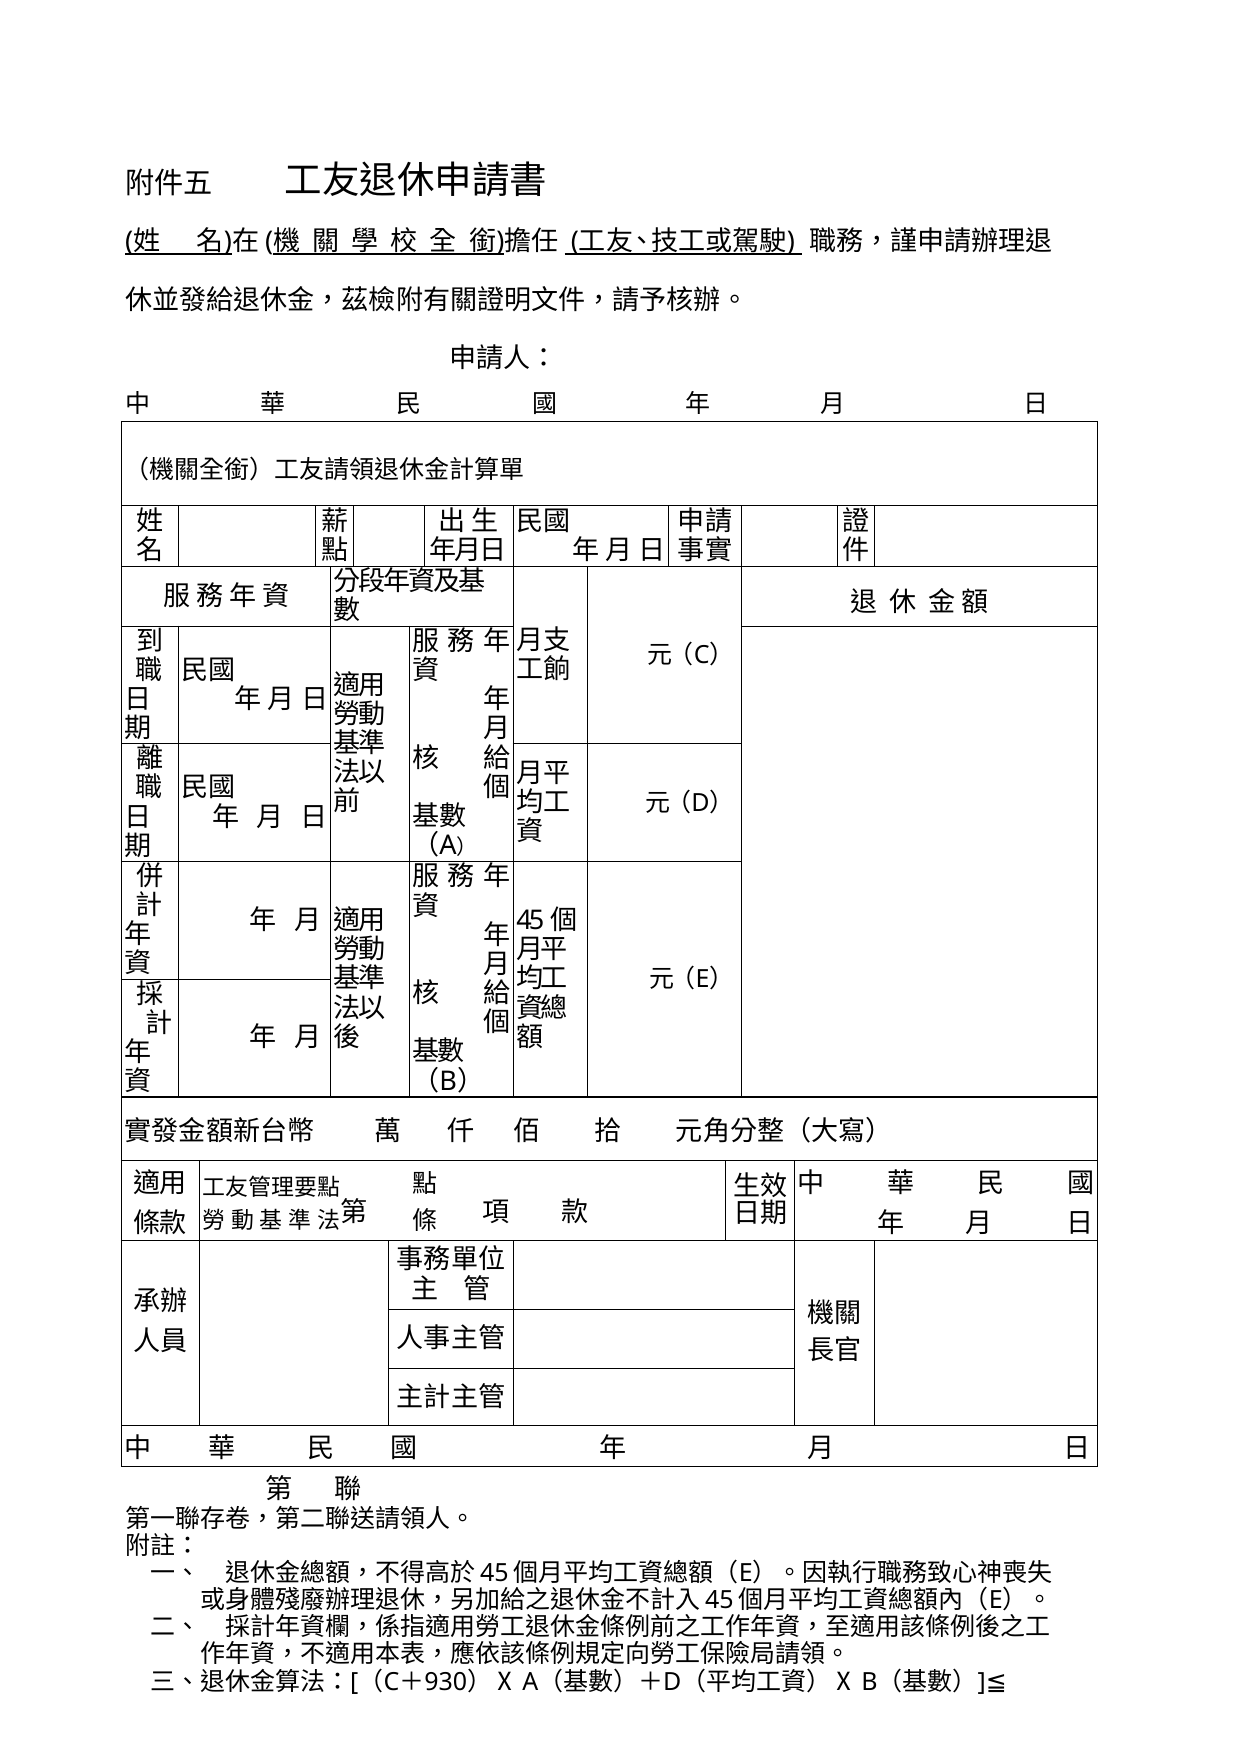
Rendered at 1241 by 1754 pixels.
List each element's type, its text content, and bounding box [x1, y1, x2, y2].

table_cell [514, 1369, 794, 1425]
table_header （機關全銜）工友請領退休金計算單 [122, 422, 1097, 505]
table_cell 離職 日期 [122, 744, 178, 861]
table_cell 元（E） [588, 862, 741, 1096]
table_cell 年 月 [179, 862, 330, 979]
table_cell 工友管理要點勞動基準法 第 點條 項 款 [200, 1161, 725, 1240]
text 三、退休金算法：[（C＋930）ⅩA（基數）＋D（平均工資）ⅩB（基數）]≦ [125, 1668, 1053, 1695]
table_cell 到職 日期 [122, 627, 178, 743]
table_cell 45個月平均工資總額 [514, 862, 587, 1096]
table_cell 機關 長官 [795, 1241, 874, 1425]
text 申請人： [125, 321, 1053, 379]
table_cell 主計主管 [389, 1369, 513, 1425]
list 採計年資欄，係指適用勞工退休金條例前之工作年資，至適用該條例後之工作年資，不適用本表，應依該條例規定向勞工保險局請領。 [150, 1614, 1053, 1668]
table_cell 人事主管 [389, 1310, 513, 1368]
text (姓 名)在 (機 關 學 校 全 銜)擔任 (工友、技工或駕駛) 職務，謹申請辦理退休並發給退休金，茲檢附有關證明文件，請予核辦。 [125, 204, 1053, 321]
table_cell 年 月 [179, 980, 330, 1096]
table_cell 中 華 民 國 年 月 日 [122, 1426, 1097, 1466]
table_cell 實發金額新台幣 萬 仟 佰 拾 元角分整（大寫） [122, 1098, 1097, 1160]
table_cell 適用 條款 [122, 1161, 199, 1240]
text 附件五 工友退休申請書 [125, 150, 1053, 204]
table_cell 出 生 年月日 [425, 506, 513, 566]
table_cell 證 件 [838, 506, 874, 566]
table_cell 服 務 年 資 [122, 567, 330, 626]
table_cell 事務單位 主 管 [389, 1241, 513, 1308]
table_cell 元（D） [588, 744, 741, 861]
table_cell 薪 點 [316, 506, 353, 566]
table_cell 民國 年 月 日 [179, 744, 330, 861]
table_cell 承辦 人員 [122, 1241, 199, 1425]
table_cell 中華民國 年 月 日 [795, 1161, 1097, 1240]
table_cell 採計 年資 [122, 980, 178, 1096]
table_cell [200, 1241, 388, 1425]
text 第一聯存卷，第二聯送請領人。 [125, 1506, 1053, 1533]
table_cell 元（C） [588, 567, 741, 743]
table_cell [179, 506, 315, 566]
table_cell [514, 1241, 794, 1308]
table_cell 民國 年 月 日 [179, 627, 330, 743]
table_cell 月支 工餉 [514, 567, 587, 743]
table_cell 申請 事實 [669, 506, 741, 566]
table_cell 姓 名 [122, 506, 178, 566]
table_cell [742, 627, 1097, 1096]
table_cell 服務年資 年 月 核給 個 基數（A） [410, 627, 513, 861]
table_cell 適用勞動基準法以後 [331, 862, 409, 1096]
text 附註： [125, 1533, 1053, 1560]
table_cell 月平均工資 [514, 744, 587, 861]
table_cell 退 休 金 額 [742, 567, 1097, 626]
table_cell 生效日期 [726, 1161, 794, 1240]
table_cell 分段年資及基數 [331, 567, 513, 626]
table_cell [742, 506, 837, 566]
table_cell 適用勞動基準法以前 [331, 627, 409, 861]
table_cell [875, 506, 1097, 566]
text 中 華 民 國 年 月 日 [125, 379, 1053, 421]
table_cell 服務年資 年 月 核給 個 基數（B） [410, 862, 513, 1096]
table_cell [875, 1241, 1097, 1425]
table_cell 民國 年 月 日 [514, 506, 668, 566]
table_cell 併計 年資 [122, 862, 178, 979]
table_cell [514, 1310, 794, 1368]
list 退休金總額，不得高於45個月平均工資總額（E）。因執行職務致心神喪失或身體殘廢辦理退休，另加給之退休金不計入45個月平均工資總額內（E）。 [150, 1560, 1053, 1614]
table_cell [354, 506, 424, 566]
text 第 聯 [125, 1467, 1053, 1506]
